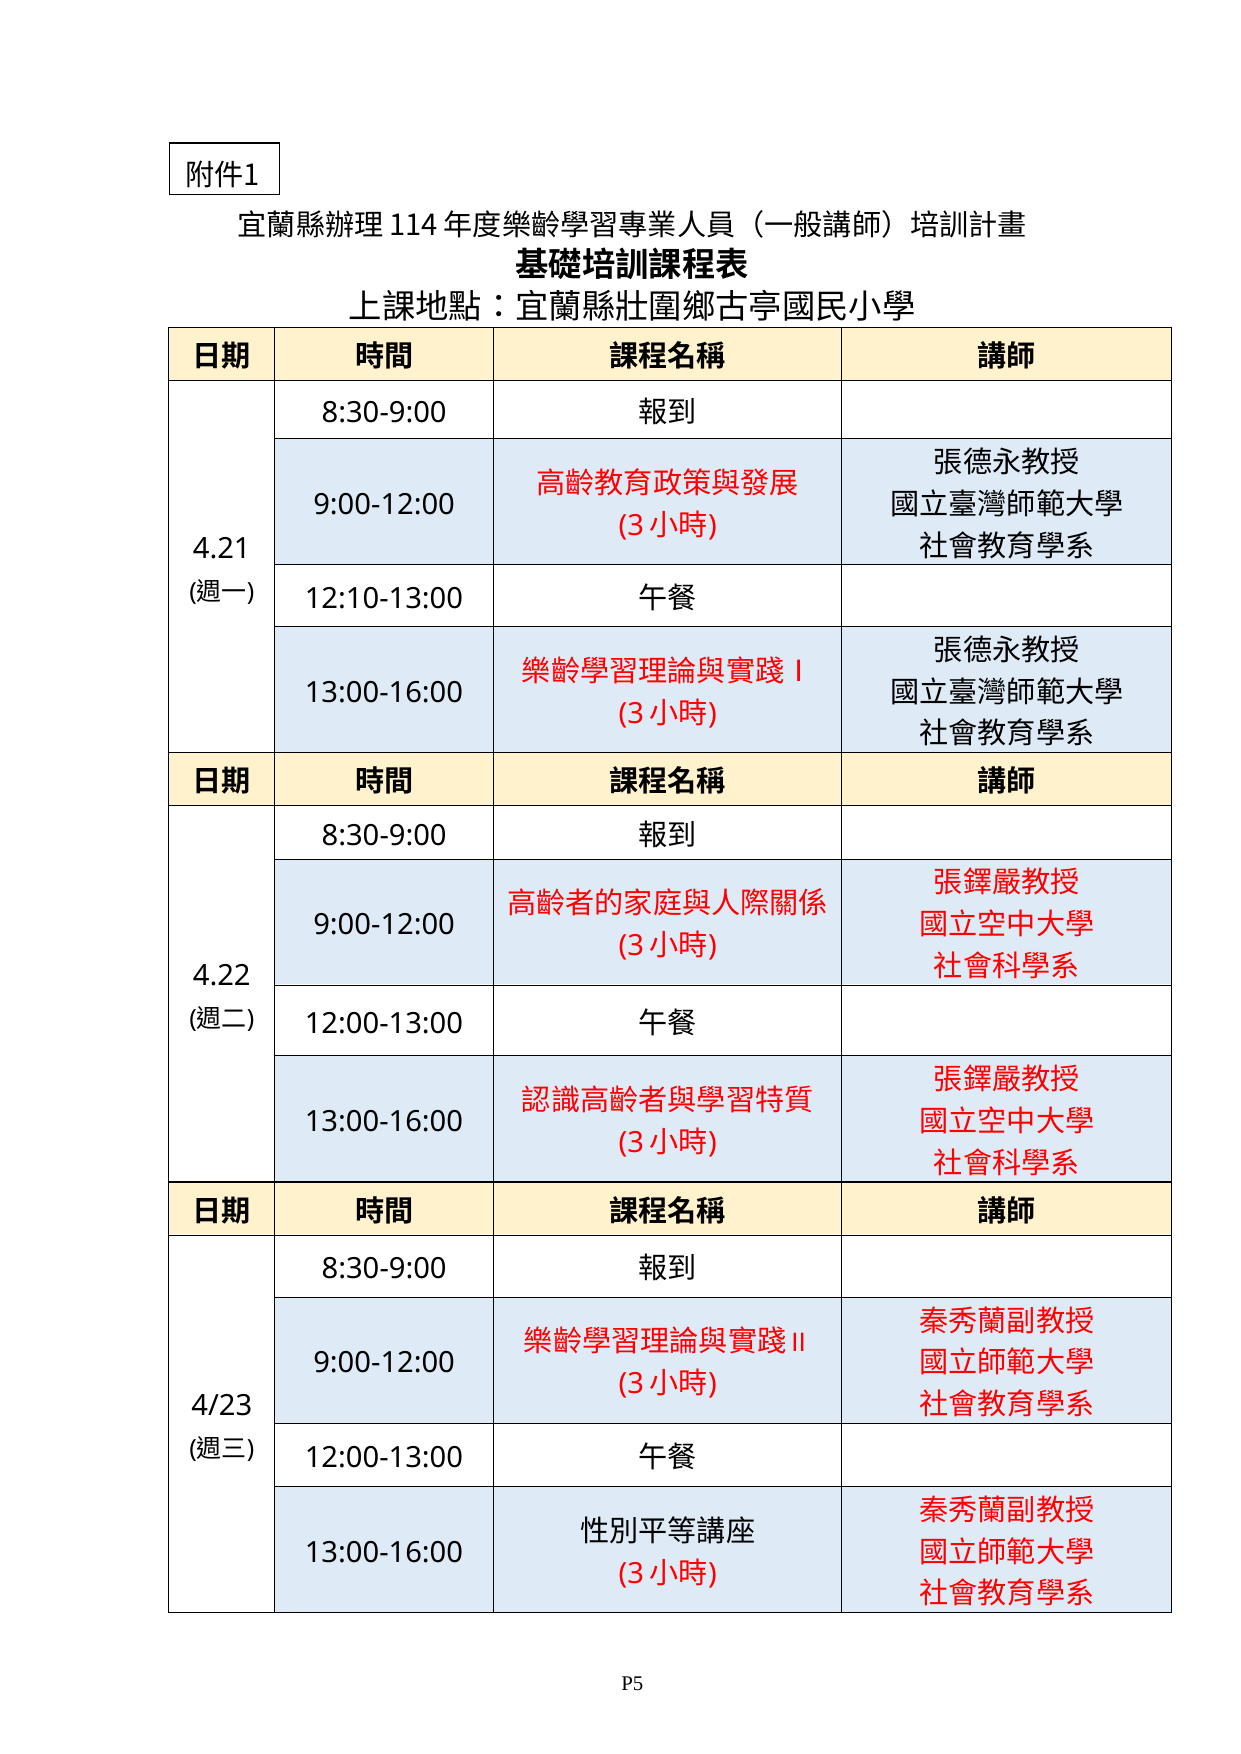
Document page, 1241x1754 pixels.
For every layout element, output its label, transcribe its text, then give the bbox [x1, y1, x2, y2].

table_cell 高齡教育政策與發展 (3小時) [494, 439, 841, 564]
table_cell 13:00-16:00 [275, 1056, 493, 1181]
table_cell 午餐 [494, 565, 841, 626]
table_cell 報到 [494, 1236, 841, 1297]
table_cell 高齡者的家庭與人際關係 (3小時) [494, 860, 841, 984]
table_cell 8:30-9:00 [275, 1236, 493, 1297]
table_cell 時間 [275, 1183, 493, 1234]
table_cell 4/23 (週三) [169, 1236, 274, 1612]
table_cell 日期 [169, 753, 274, 805]
table_cell 性別平等講座 (3小時) [494, 1487, 841, 1612]
table_cell [842, 381, 1171, 438]
table_cell 8:30-9:00 [275, 806, 493, 858]
table_header 時間 [275, 328, 493, 380]
table_cell 午餐 [494, 986, 841, 1055]
table_cell 8:30-9:00 [275, 381, 493, 438]
table_cell [842, 1424, 1171, 1486]
text 宜蘭縣辦理114年度樂齡學習專業人員（一般講師）培訓計畫 [169, 202, 1095, 243]
table_cell 時間 [275, 753, 493, 805]
table_cell 4.22 (週二) [169, 806, 274, 1181]
table_cell 午餐 [494, 1424, 841, 1486]
text 附件1 [185, 152, 279, 194]
table_cell 樂齡學習理論與實踐Ⅰ (3小時) [494, 627, 841, 752]
table_cell 樂齡學習理論與實踐Ⅱ (3小時) [494, 1298, 841, 1423]
table_cell 12:00-13:00 [275, 1424, 493, 1486]
table_cell [842, 1236, 1171, 1297]
table_cell 秦秀蘭副教授 國立師範大學 社會教育學系 [842, 1298, 1171, 1423]
table_cell 報到 [494, 806, 841, 858]
table_cell 張鐸嚴教授 國立空中大學 社會科學系 [842, 1056, 1171, 1181]
table_cell 12:10-13:00 [275, 565, 493, 626]
table_cell [842, 565, 1171, 626]
table_cell 日期 [169, 1183, 274, 1234]
table_cell 13:00-16:00 [275, 1487, 493, 1612]
table_cell 講師 [842, 1183, 1171, 1234]
table_cell [842, 986, 1171, 1055]
table_cell 課程名稱 [494, 1183, 841, 1234]
table_header 講師 [842, 328, 1171, 380]
table_cell 4.21 (週一) [169, 381, 274, 752]
table_cell 張德永教授 國立臺灣師範大學 社會教育學系 [842, 439, 1171, 564]
table_cell 秦秀蘭副教授 國立師範大學 社會教育學系 [842, 1487, 1171, 1612]
table_cell 13:00-16:00 [275, 627, 493, 752]
table_cell 12:00-13:00 [275, 986, 493, 1055]
table_cell 報到 [494, 381, 841, 438]
table_cell 課程名稱 [494, 753, 841, 805]
text 基礎培訓課程表 [169, 243, 1095, 285]
table_cell 張鐸嚴教授 國立空中大學 社會科學系 [842, 860, 1171, 984]
table_cell 9:00-12:00 [275, 439, 493, 564]
table_cell 9:00-12:00 [275, 860, 493, 984]
text 上課地點：宜蘭縣壯圍鄉古亭國民小學 [169, 285, 1095, 327]
table_header 課程名稱 [494, 328, 841, 380]
table_cell 張德永教授 國立臺灣師範大學 社會教育學系 [842, 627, 1171, 752]
table_cell 認識高齡者與學習特質 (3小時) [494, 1056, 841, 1181]
table_cell 講師 [842, 753, 1171, 805]
table_header 日期 [169, 328, 274, 380]
table_cell [842, 806, 1171, 858]
table_cell 9:00-12:00 [275, 1298, 493, 1423]
